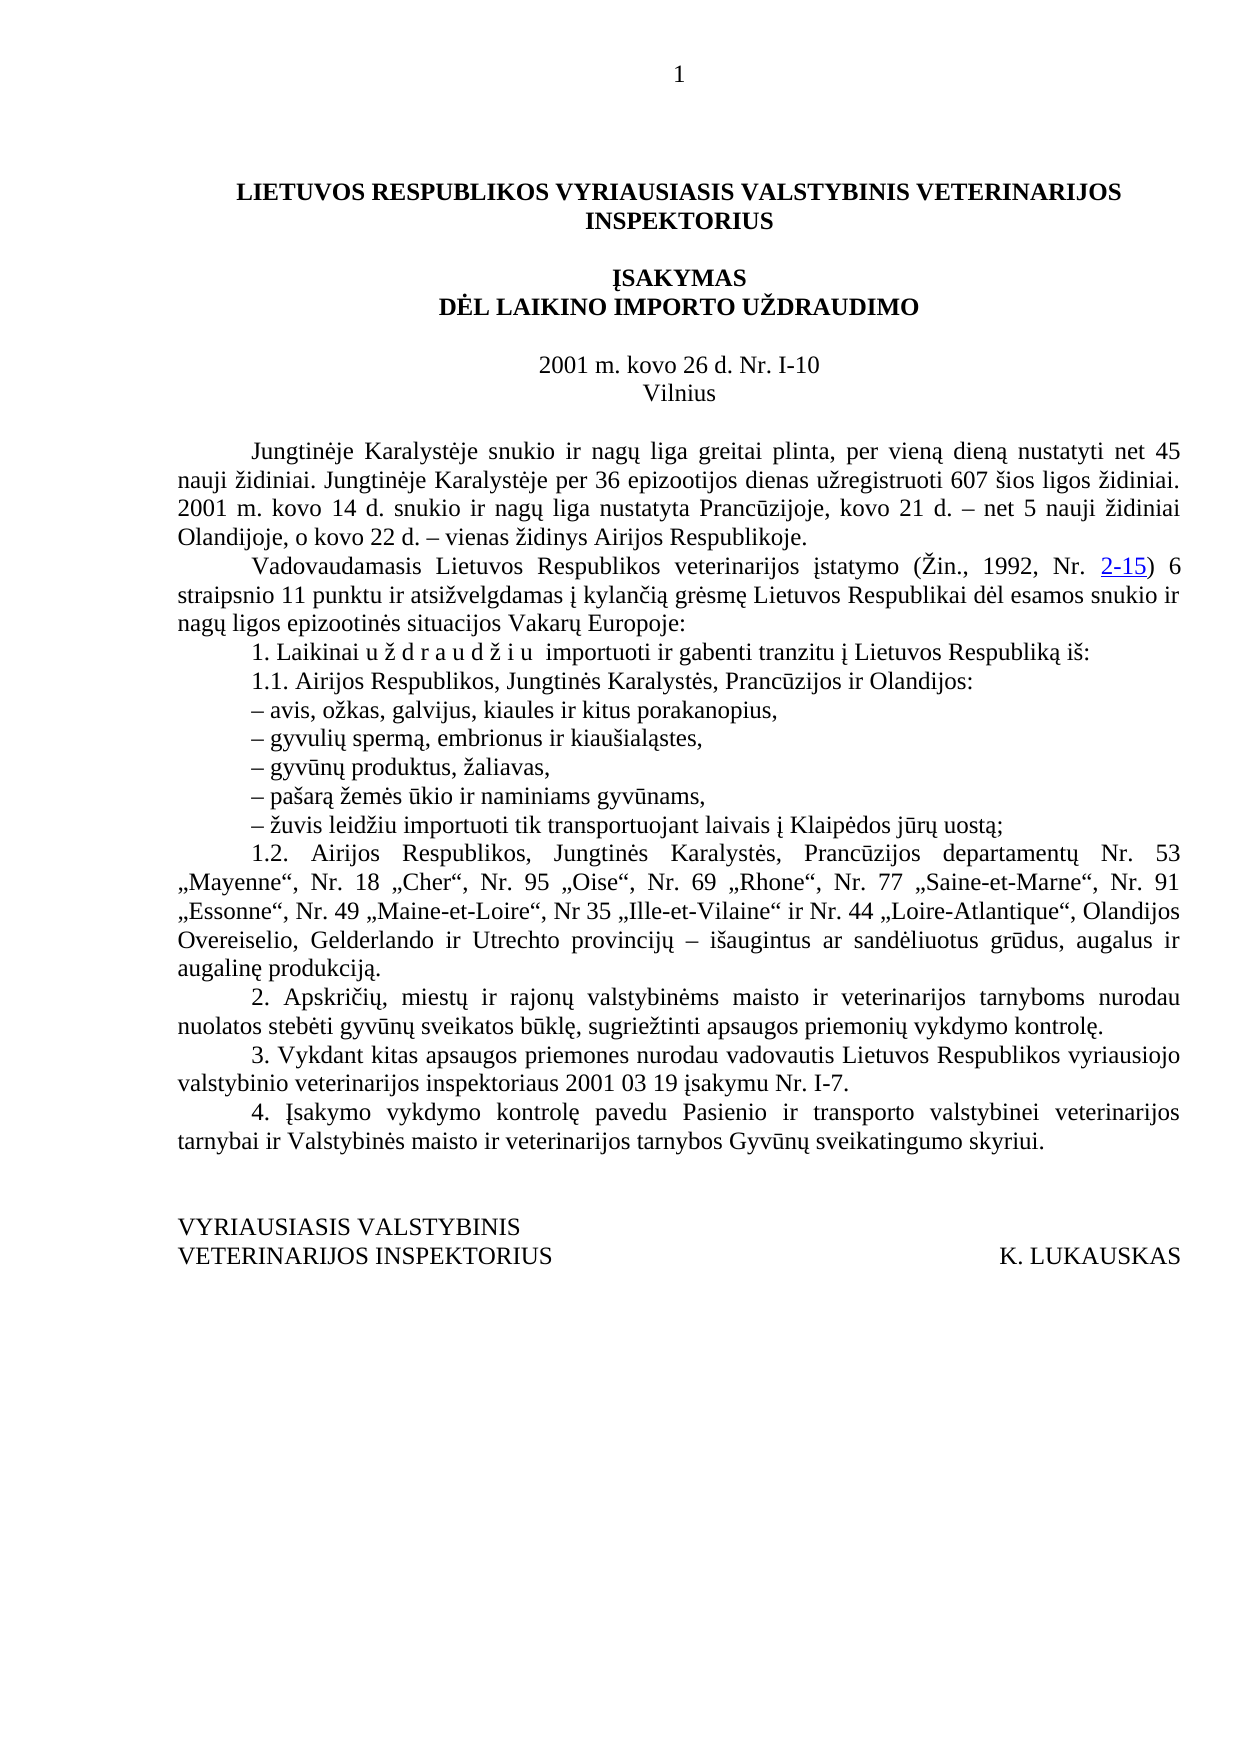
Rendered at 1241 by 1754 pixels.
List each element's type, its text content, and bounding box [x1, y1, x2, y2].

text 2. Apskričių, miestų ir rajonų valstybinėms maisto ir veterinarijos tarnyboms nurodau nuolatos stebėti gyvūnų sveikatos būklę, sugriežtinti apsaugos priemonių vykdymo kontrolę. [177, 982, 1181, 1040]
text – pašarą žemės ūkio ir naminiams gyvūnams, [177, 781, 1181, 810]
text VETERINARIJOS INSPEKTORIUS K. LUKAUSKAS [177, 1241, 1181, 1270]
text 3. Vykdant kitas apsaugos priemones nurodau vadovautis Lietuvos Respublikos vyriausiojo valstybinio veterinarijos inspektoriaus 2001 03 19 įsakymu Nr. I-7. [177, 1040, 1181, 1097]
text – gyvulių spermą, embrionus ir kiaušialąstes, [177, 723, 1181, 752]
text VYRIAUSIASIS VALSTYBINIS [177, 1212, 1181, 1241]
text ĮSAKYMAS [177, 263, 1181, 292]
text Vadovaudamasis Lietuvos Respublikos veterinarijos įstatymo (Žin., 1992, Nr. 2-15) 6 straipsnio 11 punktu ir atsižvelgdamas į kylančią grėsmę Lietuvos Respublikai dėl esamos snukio ir nagų ligos epizootinės situacijos Vakarų Europoje: [177, 551, 1181, 637]
text 1.2. Airijos Respublikos, Jungtinės Karalystės, Prancūzijos departamentų Nr. 53 „Mayenne“, Nr. 18 „Cher“, Nr. 95 „Oise“, Nr. 69 „Rhone“, Nr. 77 „Saine-et-Marne“, Nr. 91 „Essonne“, Nr. 49 „Maine-et-Loire“, Nr 35 „Ille-et-Vilaine“ ir Nr. 44 „Loire-Atlantique“, Olandijos Overeiselio, Gelderlando ir Utrechto provincijų – išaugintus ar sandėliuotus grūdus, augalus ir augalinę produkciją. [177, 838, 1181, 982]
text 4. Įsakymo vykdymo kontrolę pavedu Pasienio ir transporto valstybinei veterinarijos tarnybai ir Valstybinės maisto ir veterinarijos tarnybos Gyvūnų sveikatingumo skyriui. [177, 1097, 1181, 1155]
text 1. Laikinai uždraudžiu importuoti ir gabenti tranzitu į Lietuvos Respubliką iš: [177, 637, 1181, 666]
text – gyvūnų produktus, žaliavas, [177, 752, 1181, 781]
text – avis, ožkas, galvijus, kiaules ir kitus porakanopius, [177, 695, 1181, 723]
text Jungtinėje Karalystėje snukio ir nagų liga greitai plinta, per vieną dieną nustatyti net 45 nauji židiniai. Jungtinėje Karalystėje per 36 epizootijos dienas užregistruoti 607 šios ligos židiniai. 2001 m. kovo 14 d. snukio ir nagų liga nustatyta Prancūzijoje, kovo 21 d. – net 5 nauji židiniai Olandijoje, o kovo 22 d. – vienas židinys Airijos Respublikoje. [177, 436, 1181, 551]
text – žuvis leidžiu importuoti tik transportuojant laivais į Klaipėdos jūrų uostą; [177, 810, 1181, 838]
text 2001 m. kovo 26 d. Nr. I-10 [177, 350, 1181, 378]
text Vilnius [177, 378, 1181, 407]
text DĖL LAIKINO IMPORTO UŽDRAUDIMO [177, 292, 1181, 321]
text LIETUVOS RESPUBLIKOS VYRIAUSIASIS VALSTYBINIS VETERINARIJOS INSPEKTORIUS [177, 177, 1181, 235]
text 1.1. Airijos Respublikos, Jungtinės Karalystės, Prancūzijos ir Olandijos: [177, 666, 1181, 695]
